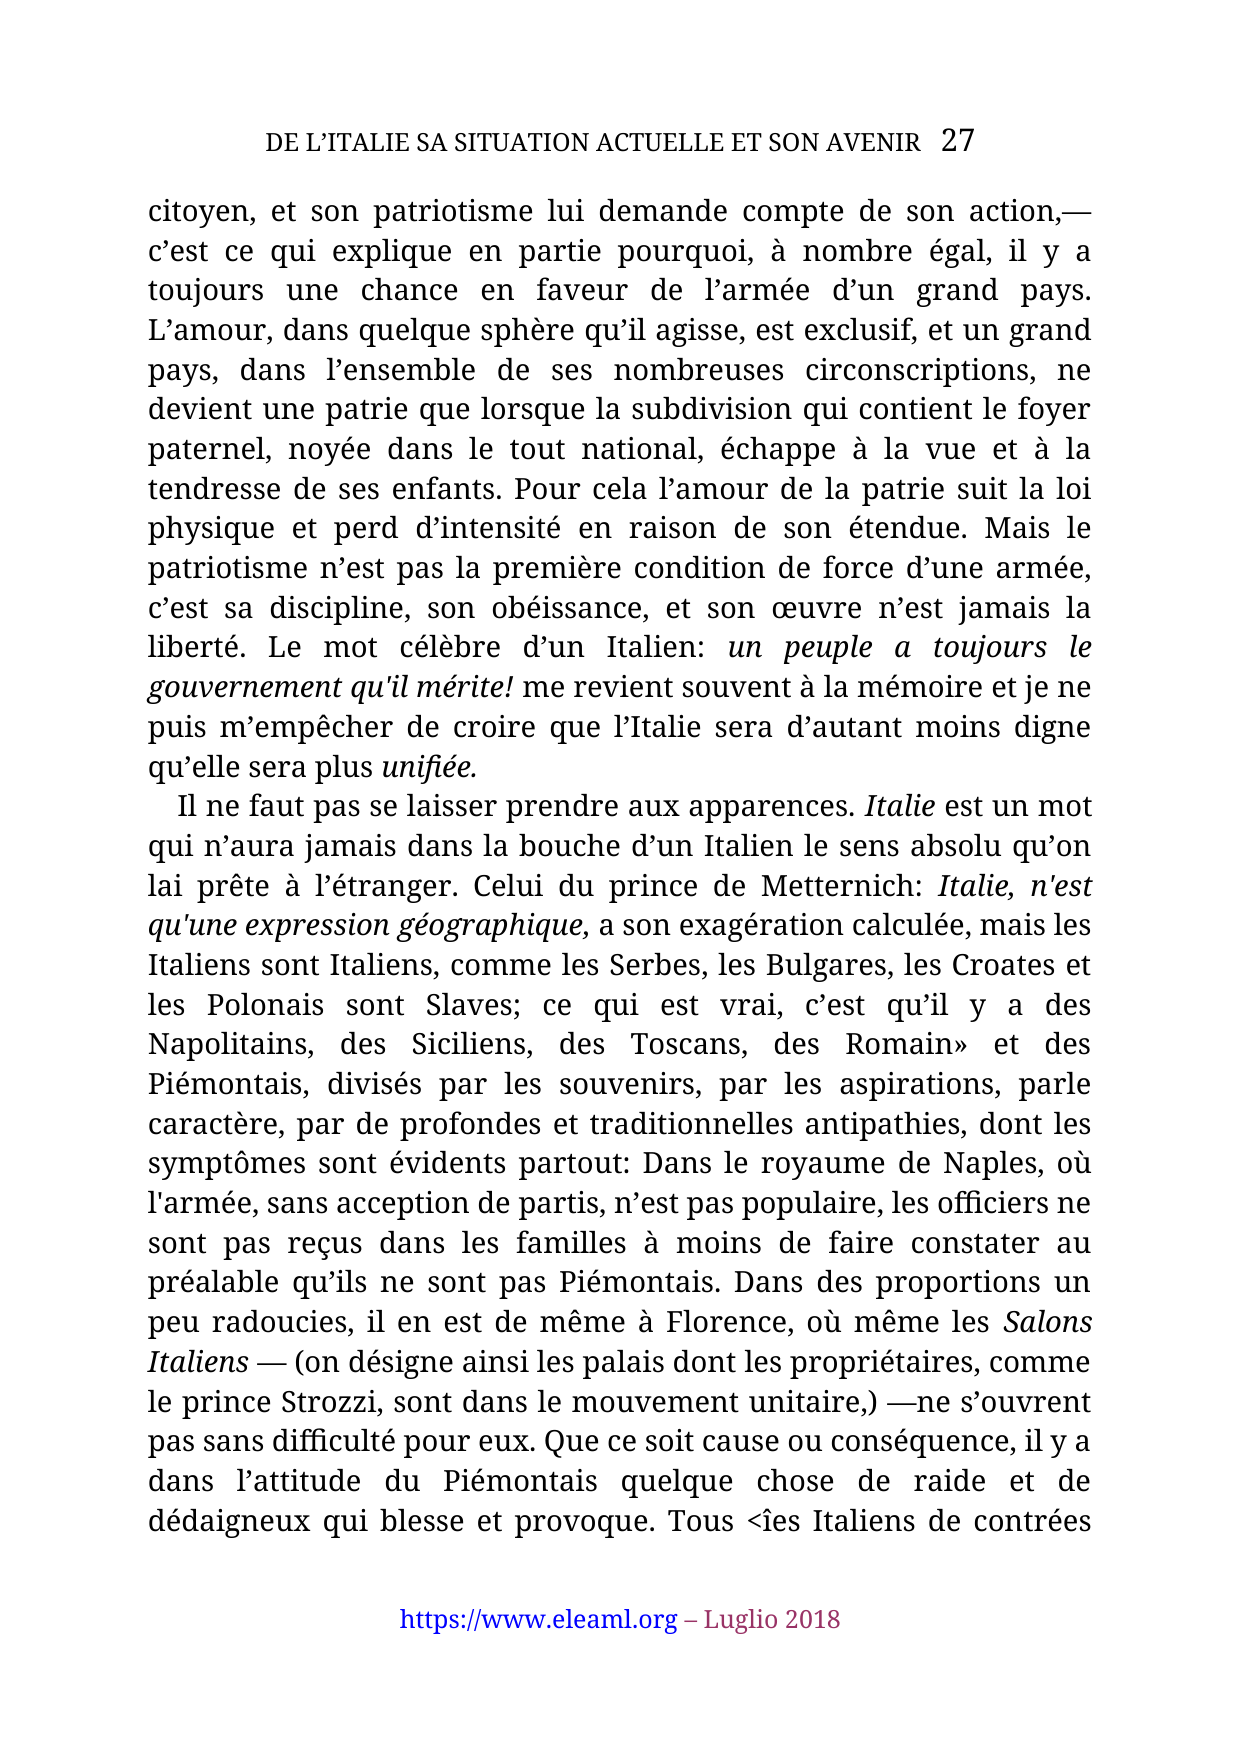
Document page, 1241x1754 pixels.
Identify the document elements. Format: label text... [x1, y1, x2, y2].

text Il ne faut pas se laisser prendre aux apparences. Italie est un mot qui n’aura jamais dans la bouche d’un Italien le sens absolu qu’on lai prête à l’étranger. Celui du prince de Metternich: Italie, n'est qu'une expression géographique, a son exagération calculée, mais les Italiens sont Italiens, comme les Serbes, les Bulgares, les Croates et les Polonais sont Slaves; ce qui est vrai, c’est qu’il y a des Napolitains, des Siciliens, des Toscans, des Romain» et des Piémontais, divisés par les souvenirs, par les aspirations, parle caractère, par de profondes et traditionnelles antipathies, dont les symptômes sont évidents partout: Dans le royaume de Naples, où l'armée, sans acception de partis, n’est pas populaire, les officiers ne sont pas reçus dans les familles à moins de faire constater au préalable qu’ils ne sont pas Piémontais. Dans des proportions un peu radoucies, il en est de même à Florence, où même les Salons Italiens — (on désigne ainsi les palais dont les propriétaires, comme le prince Strozzi, sont dans le mouvement unitaire,) —ne s’ouvrent pas sans difficulté pour eux. Que ce soit cause ou conséquence, il y a dans l’attitude du Piémontais quelque chose de raide et de dédaigneux qui blesse et provoque. Tous <îes Italiens de contrées [148, 786, 1093, 1539]
text citoyen, et son patriotisme lui demande compte de son action,—c’est ce qui explique en partie pourquoi, à nombre égal, il y a toujours une chance en faveur de l’armée d’un grand pays. L’amour, dans quelque sphère qu’il agisse, est exclusif, et un grand pays, dans l’ensemble de ses nombreuses circonscriptions, ne devient une patrie que lorsque la subdivision qui contient le foyer paternel, noyée dans le tout national, échappe à la vue et à la tendresse de ses enfants. Pour cela l’amour de la patrie suit la loi physique et perd d’intensité en raison de son étendue. Mais le patriotisme n’est pas la première condition de force d’une armée, c’est sa discipline, son obéissance, et son œuvre n’est jamais la liberté. Le mot célèbre d’un Italien: un peuple a toujours le gouvernement qu'il mérite! me revient souvent à la mémoire et je ne puis m’empêcher de croire que l’Italie sera d’autant moins digne qu’elle sera plus unifiée. [148, 190, 1093, 786]
